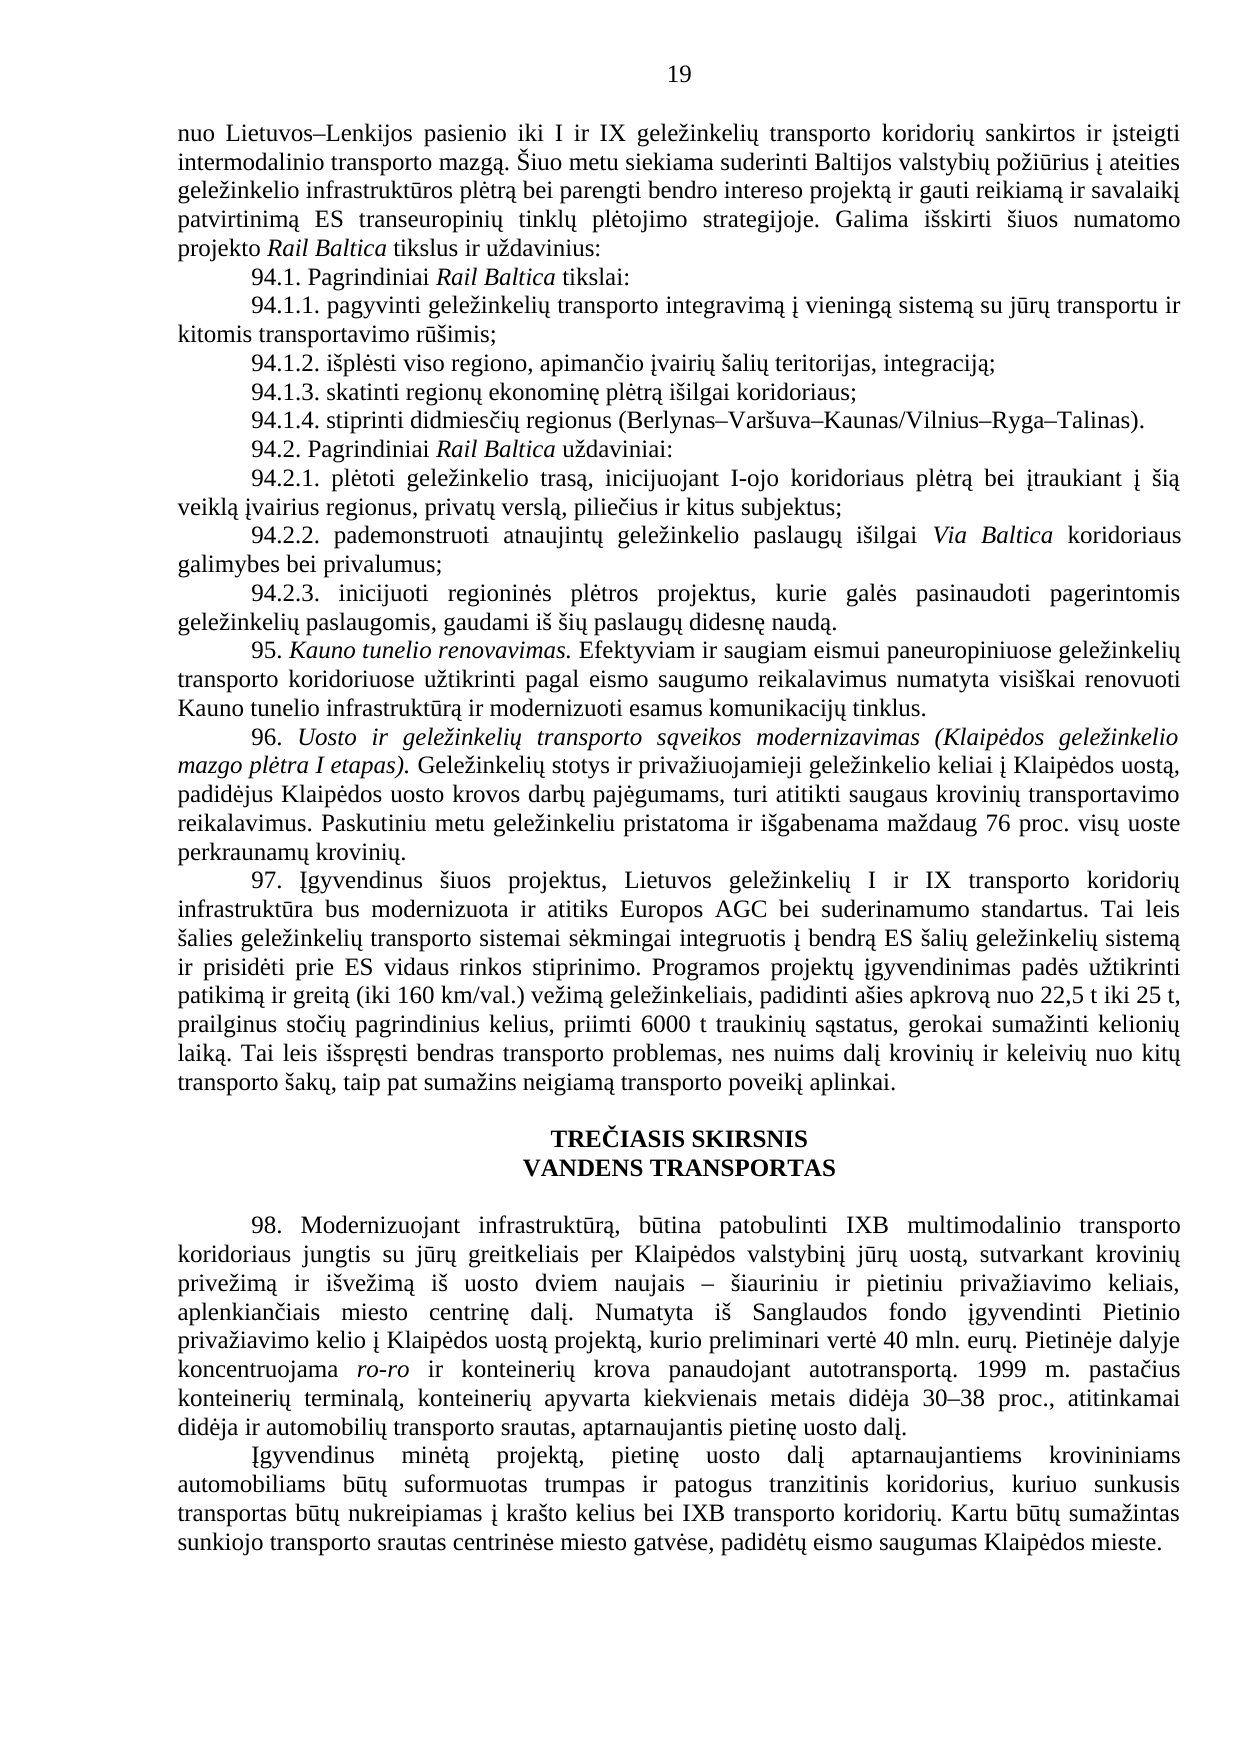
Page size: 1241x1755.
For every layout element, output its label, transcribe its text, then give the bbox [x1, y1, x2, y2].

text TREČIASIS SKIRSNIS [177, 1124, 1181, 1153]
text nuo Lietuvos–Lenkijos pasienio iki I ir IX geležinkelių transporto koridorių sankirtos ir įsteigti intermodalinio transporto mazgą. Šiuo metu siekiama suderinti Baltijos valstybių požiūrius į ateities geležinkelio infrastruktūros plėtrą bei parengti bendro intereso projektą ir gauti reikiamą ir savalaikį patvirtinimą ES transeuropinių tinklų plėtojimo strategijoje. Galima išskirti šiuos numatomo projekto Rail Baltica tikslus ir uždavinius: [177, 118, 1181, 262]
text 94.2.3. inicijuoti regioninės plėtros projektus, kurie galės pasinaudoti pagerintomis geležinkelių paslaugomis, gaudami iš šių paslaugų didesnę naudą. [177, 578, 1181, 636]
text Įgyvendinus minėtą projektą, pietinę uosto dalį aptarnaujantiems krovininiams automobiliams būtų suformuotas trumpas ir patogus tranzitinis koridorius, kuriuo sunkusis transportas būtų nukreipiamas į krašto kelius bei IXB transporto koridorių. Kartu būtų sumažintas sunkiojo transporto srautas centrinėse miesto gatvėse, padidėtų eismo saugumas Klaipėdos mieste. [177, 1441, 1181, 1556]
text 94.1.2. išplėsti viso regiono, apimančio įvairių šalių teritorijas, integraciją; [177, 348, 1181, 377]
text 94.2. Pagrindiniai Rail Baltica uždaviniai: [177, 434, 1181, 463]
text 94.1.1. pagyvinti geležinkelių transporto integravimą į vieningą sistemą su jūrų transportu ir kitomis transportavimo rūšimis; [177, 291, 1181, 348]
text 94.1.3. skatinti regionų ekonominę plėtrą išilgai koridoriaus; [177, 377, 1181, 406]
text 96. Uosto ir geležinkelių transporto sąveikos modernizavimas (Klaipėdos geležinkelio mazgo plėtra I etapas). Geležinkelių stotys ir privažiuojamieji geležinkelio keliai į Klaipėdos uostą, padidėjus Klaipėdos uosto krovos darbų pajėgumams, turi atitikti saugaus krovinių transportavimo reikalavimus. Paskutiniu metu geležinkeliu pristatoma ir išgabenama maždaug 76 proc. visų uoste perkraunamų krovinių. [177, 722, 1181, 866]
text VANDENS TRANSPORTAS [177, 1153, 1181, 1182]
text 94.2.1. plėtoti geležinkelio trasą, inicijuojant I-ojo koridoriaus plėtrą bei įtraukiant į šią veiklą įvairius regionus, privatų verslą, piliečius ir kitus subjektus; [177, 463, 1181, 521]
text 94.1.4. stiprinti didmiesčių regionus (Berlynas–Varšuva–Kaunas/Vilnius–Ryga–Talinas). [177, 406, 1181, 434]
text 94.2.2. pademonstruoti atnaujintų geležinkelio paslaugų išilgai Via Baltica koridoriaus galimybes bei privalumus; [177, 521, 1181, 578]
text 98. Modernizuojant infrastruktūrą, būtina patobulinti IXB multimodalinio transporto koridoriaus jungtis su jūrų greitkeliais per Klaipėdos valstybinį jūrų uostą, sutvarkant krovinių privežimą ir išvežimą iš uosto dviem naujais – šiauriniu ir pietiniu privažiavimo keliais, aplenkiančiais miesto centrinę dalį. Numatyta iš Sanglaudos fondo įgyvendinti Pietinio privažiavimo kelio į Klaipėdos uostą projektą, kurio preliminari vertė 40 mln. eurų. Pietinėje dalyje koncentruojama ro-ro ir konteinerių krova panaudojant autotransportą. 1999 m. pastačius konteinerių terminalą, konteinerių apyvarta kiekvienais metais didėja 30–38 proc., atitinkamai didėja ir automobilių transporto srautas, aptarnaujantis pietinę uosto dalį. [177, 1211, 1181, 1441]
text 94.1. Pagrindiniai Rail Baltica tikslai: [177, 262, 1181, 291]
text 97. Įgyvendinus šiuos projektus, Lietuvos geležinkelių I ir IX transporto koridorių infrastruktūra bus modernizuota ir atitiks Europos AGC bei suderinamumo standartus. Tai leis šalies geležinkelių transporto sistemai sėkmingai integruotis į bendrą ES šalių geležinkelių sistemą ir prisidėti prie ES vidaus rinkos stiprinimo. Programos projektų įgyvendinimas padės užtikrinti patikimą ir greitą (iki 160 km/val.) vežimą geležinkeliais, padidinti ašies apkrovą nuo 22,5 t iki 25 t, prailginus stočių pagrindinius kelius, priimti 6000 t traukinių sąstatus, gerokai sumažinti kelionių laiką. Tai leis išspręsti bendras transporto problemas, nes nuims dalį krovinių ir keleivių nuo kitų transporto šakų, taip pat sumažins neigiamą transporto poveikį aplinkai. [177, 866, 1181, 1096]
text 95. Kauno tunelio renovavimas. Efektyviam ir saugiam eismui paneuropiniuose geležinkelių transporto koridoriuose užtikrinti pagal eismo saugumo reikalavimus numatyta visiškai renovuoti Kauno tunelio infrastruktūrą ir modernizuoti esamus komunikacijų tinklus. [177, 636, 1181, 722]
